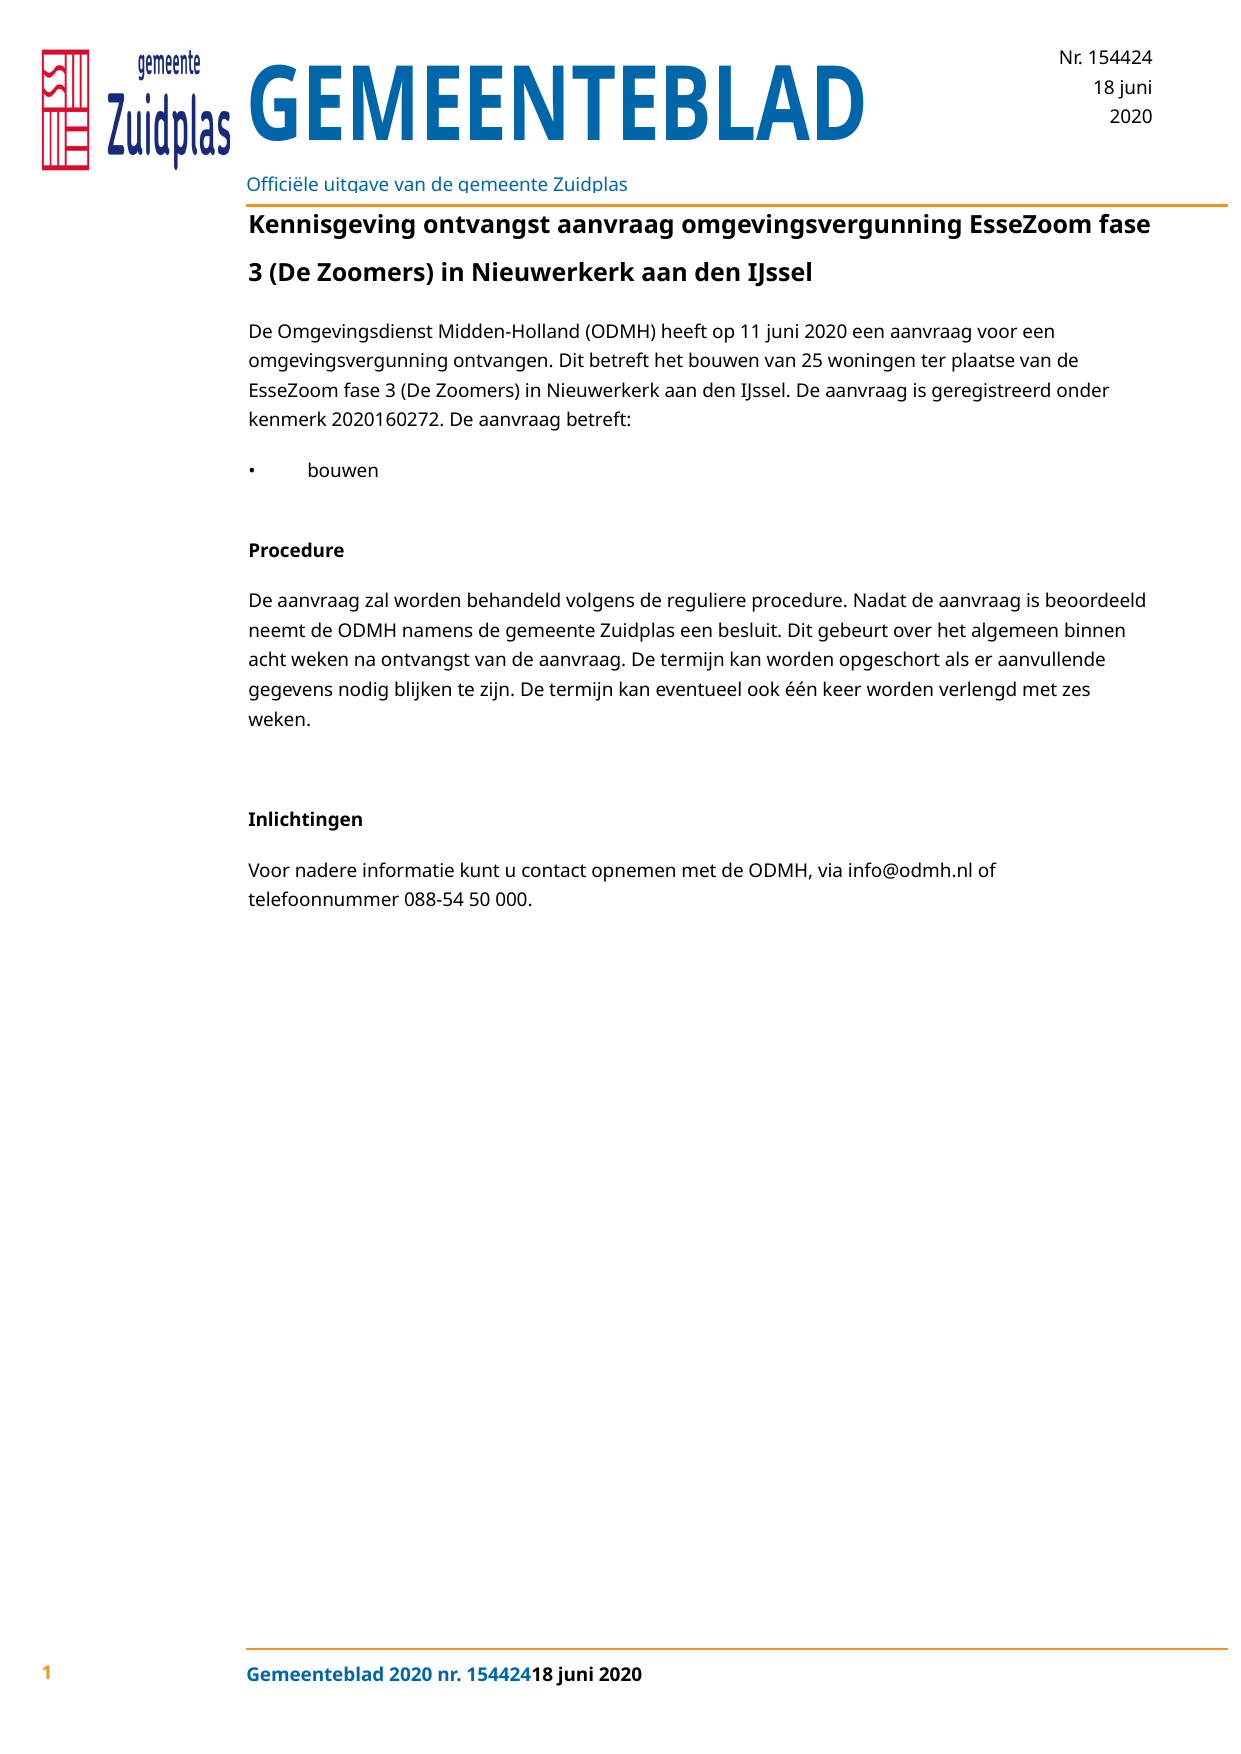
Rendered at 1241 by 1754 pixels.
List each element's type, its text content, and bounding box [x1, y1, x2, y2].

text Inlichtingen [248, 807, 1152, 832]
list bouwen [248, 457, 1152, 483]
text Voor nadere informatie kunt u contact opnemen met de ODMH, via info@odmh.nl of telefoonnummer 088-54 50 000. [248, 857, 1152, 912]
text De Omgevingsdienst Midden-Holland (ODMH) heeft op 11 juni 2020 een aanvraag voor een omgevingsvergunning ontvangen. Dit betreft het bouwen van 25 woningen ter plaatse van de EsseZoom fase 3 (De Zoomers) in Nieuwerkerk aan den IJssel. De aanvraag is geregistreerd onder kenmerk 2020160272. De aanvraag betreft: [248, 318, 1152, 432]
picture [41, 47, 231, 172]
text Procedure [248, 537, 1152, 563]
text Kennisgeving ontvangst aanvraag omgevingsvergunning EsseZoom fase 3 (De Zoomers) in Nieuwerkerk aan den IJssel [248, 207, 1152, 288]
text De aanvraag zal worden behandeld volgens de reguliere procedure. Nadat de aanvraag is beoordeeld neemt de ODMH namens de gemeente Zuidplas een besluit. Dit gebeurt over het algemeen binnen acht weken na ontvangst van de aanvraag. De termijn kan worden opgeschort als er aanvullende gegevens nodig blijken te zijn. De termijn kan eventueel ook één keer worden verlengd met zes weken. [248, 587, 1152, 732]
